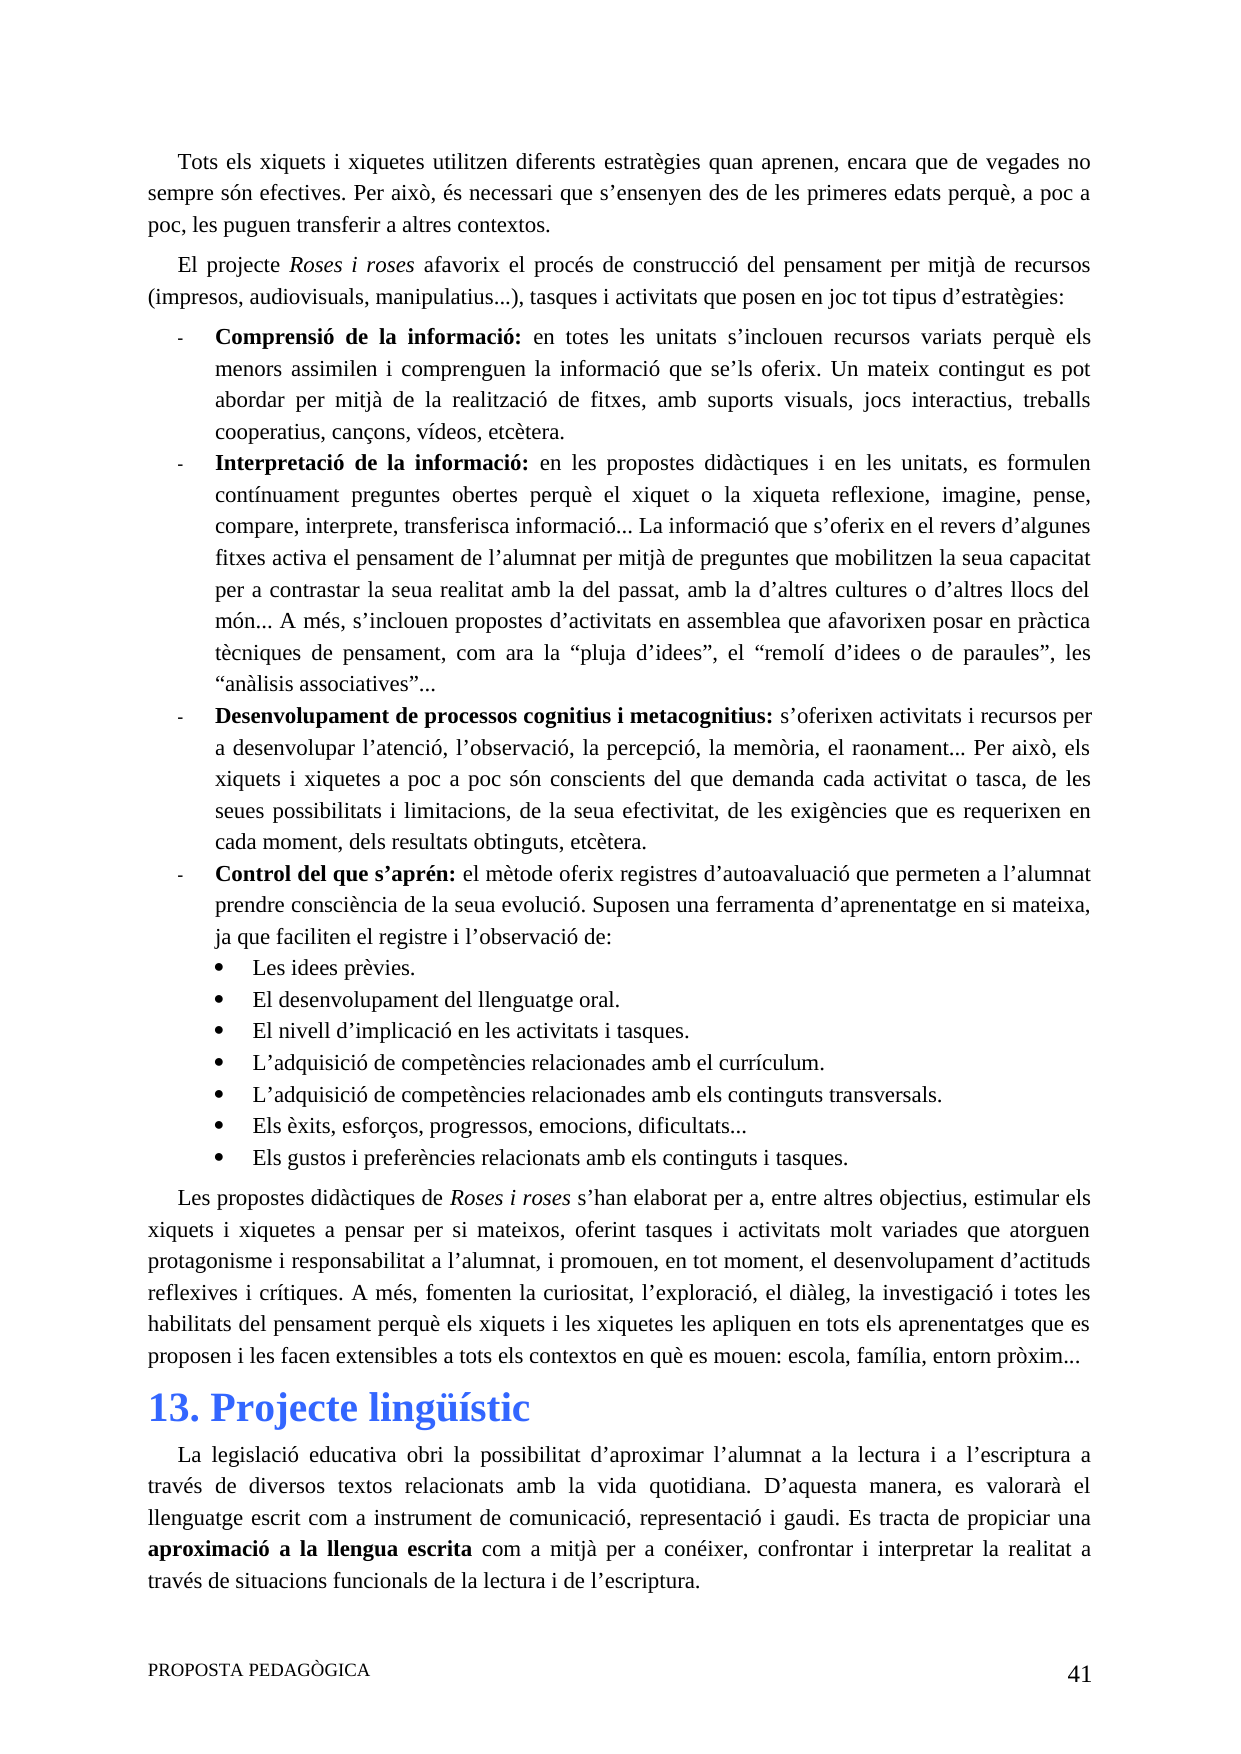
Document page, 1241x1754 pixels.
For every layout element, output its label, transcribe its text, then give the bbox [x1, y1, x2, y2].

list Control del que s’aprén: el mètode oferix registres d’autoavaluació que permeten a l’alumnat prendre consciència de la seua evolució. Suposen una ferramenta d’aprenentatge en si mateixa, ja que faciliten el registre i l’observació de: [177, 860, 1092, 949]
text 13. Projecte lingüístic [148, 1382, 1092, 1430]
list L’adquisició de competències relacionades amb el currículum. [215, 1049, 1092, 1076]
list Interpretació de la informació: en les propostes didàctiques i en les unitats, es formulen contínuament preguntes obertes perquè el xiquet o la xiqueta reflexione, imagine, pense, compare, interprete, transferisca informació... La informació que s’oferix en el revers d’algunes fitxes activa el pensament de l’alumnat per mitjà de preguntes que mobilitzen la seua capacitat per a contrastar la seua realitat amb la del passat, amb la d’altres cultures o d’altres llocs del món... A més, s’inclouen propostes d’activitats en assemblea que afavorixen posar en pràctica tècniques de pensament, com ara la “pluja d’idees”, el “remolí d’idees o de paraules”, les “anàlisis associatives”... [177, 449, 1092, 697]
text El projecte Roses i roses afavorix el procés de construcció del pensament per mitjà de recursos (impresos, audiovisuals, manipulatius...), tasques i activitats que posen en joc tot tipus d’estratègies: [148, 251, 1092, 309]
list El desenvolupament del llenguatge oral. [215, 986, 1092, 1012]
list El nivell d’implicació en les activitats i tasques. [215, 1018, 1092, 1044]
list Els èxits, esforços, progressos, emocions, dificultats... [215, 1112, 1092, 1139]
list Comprensió de la informació: en totes les unitats s’inclouen recursos variats perquè els menors assimilen i comprenguen la informació que se’ls oferix. Un mateix contingut es pot abordar per mitjà de la realització de fitxes, amb suports visuals, jocs interactius, treballs cooperatius, cançons, vídeos, etcètera. [177, 323, 1092, 444]
text Les propostes didàctiques de Roses i roses s’han elaborat per a, entre altres objectius, estimular els xiquets i xiquetes a pensar per si mateixos, oferint tasques i activitats molt variades que atorguen protagonisme i responsabilitat a l’alumnat, i promouen, en tot moment, el desenvolupament d’actituds reflexives i crítiques. A més, fomenten la curiositat, l’exploració, el diàleg, la investigació i totes les habilitats del pensament perquè els xiquets i les xiquetes les apliquen en tots els aprenentatges que es proposen i les facen extensibles a tots els contextos en què es mouen: escola, família, entorn pròxim... [148, 1184, 1092, 1368]
text Tots els xiquets i xiquetes utilitzen diferents estratègies quan aprenen, encara que de vegades no sempre són efectives. Per això, és necessari que s’ensenyen des de les primeres edats perquè, a poc a poc, les puguen transferir a altres contextos. [148, 148, 1092, 237]
list Els gustos i preferències relacionats amb els continguts i tasques. [215, 1144, 1092, 1170]
list Desenvolupament de processos cognitius i metacognitius: s’oferixen activitats i recursos per a desenvolupar l’atenció, l’observació, la percepció, la memòria, el raonament... Per això, els xiquets i xiquetes a poc a poc són conscients del que demanda cada activitat o tasca, de les seues possibilitats i limitacions, de la seua efectivitat, de les exigències que es requerixen en cada moment, dels resultats obtinguts, etcètera. [177, 702, 1092, 854]
text La legislació educativa obri la possibilitat d’aproximar l’alumnat a la lectura i a l’escriptura a través de diversos textos relacionats amb la vida quotidiana. D’aquesta manera, es valorarà el llenguatge escrit com a instrument de comunicació, representació i gaudi. Es tracta de propiciar una aproximació a la llengua escrita com a mitjà per a conéixer, confrontar i interpretar la realitat a través de situacions funcionals de la lectura i de l’escriptura. [148, 1441, 1092, 1593]
list Les idees prèvies. [215, 954, 1092, 981]
list L’adquisició de competències relacionades amb els continguts transversals. [215, 1081, 1092, 1107]
